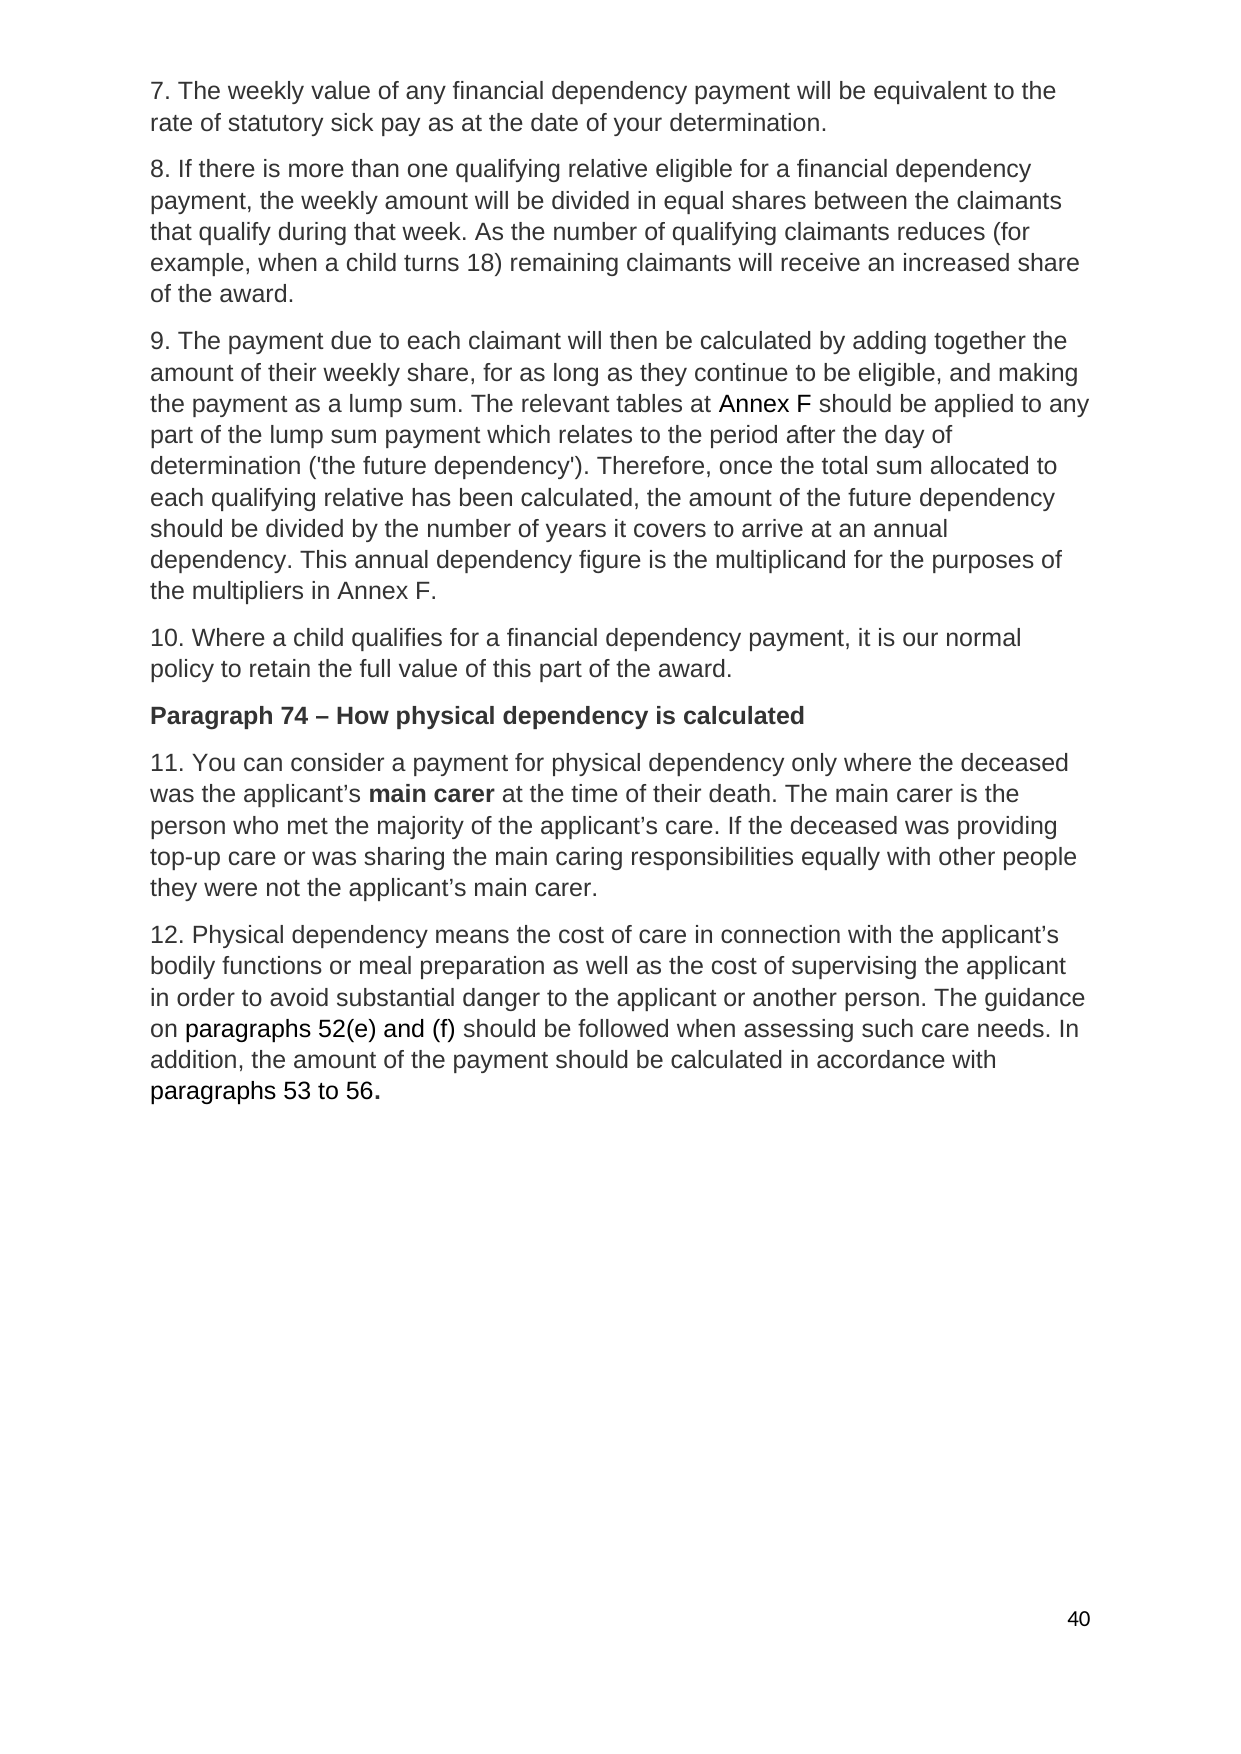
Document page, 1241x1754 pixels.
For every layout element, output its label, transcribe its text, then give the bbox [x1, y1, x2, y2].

text Paragraph 74 – How physical dependency is calculated [150, 699, 1090, 730]
text 12. Physical dependency means the cost of care in connection with the applicant’s bodily functions or meal preparation as well as the cost of supervising the applicant in order to avoid substantial danger to the applicant or another person. The guidance on paragraphs 52(e) and (f) should be followed when assessing such care needs. In addition, the amount of the payment should be calculated in accordance with paragraphs 53 to 56. [150, 917, 1090, 1105]
text 10. Where a child qualifies for a financial dependency payment, it is our normal policy to retain the full value of this part of the award. [150, 621, 1090, 683]
text 8. If there is more than one qualifying relative eligible for a financial dependency payment, the weekly amount will be divided in equal shares between the claimants that qualify during that week. As the number of qualifying claimants reduces (for example, when a child turns 18) remaining claimants will receive an increased share of the award. [150, 152, 1090, 308]
text 7. The weekly value of any financial dependency payment will be equivalent to the rate of statutory sick pay as at the date of your determination. [150, 74, 1090, 136]
text 9. The payment due to each claimant will then be calculated by adding together the amount of their weekly share, for as long as they continue to be eligible, and making the payment as a lump sum. The relevant tables at Annex F should be applied to any part of the lump sum payment which relates to the period after the day of determination ('the future dependency'). Therefore, once the total sum allocated to each qualifying relative has been calculated, the amount of the future dependency should be divided by the number of years it covers to arrive at an annual dependency. This annual dependency figure is the multiplicand for the purposes of the multipliers in Annex F. [150, 324, 1090, 605]
text 11. You can consider a payment for physical dependency only where the deceased was the applicant’s main carer at the time of their death. The main carer is the person who met the majority of the applicant’s care. If the deceased was providing top-up care or was sharing the main caring responsibilities equally with other people they were not the applicant’s main carer. [150, 746, 1090, 902]
